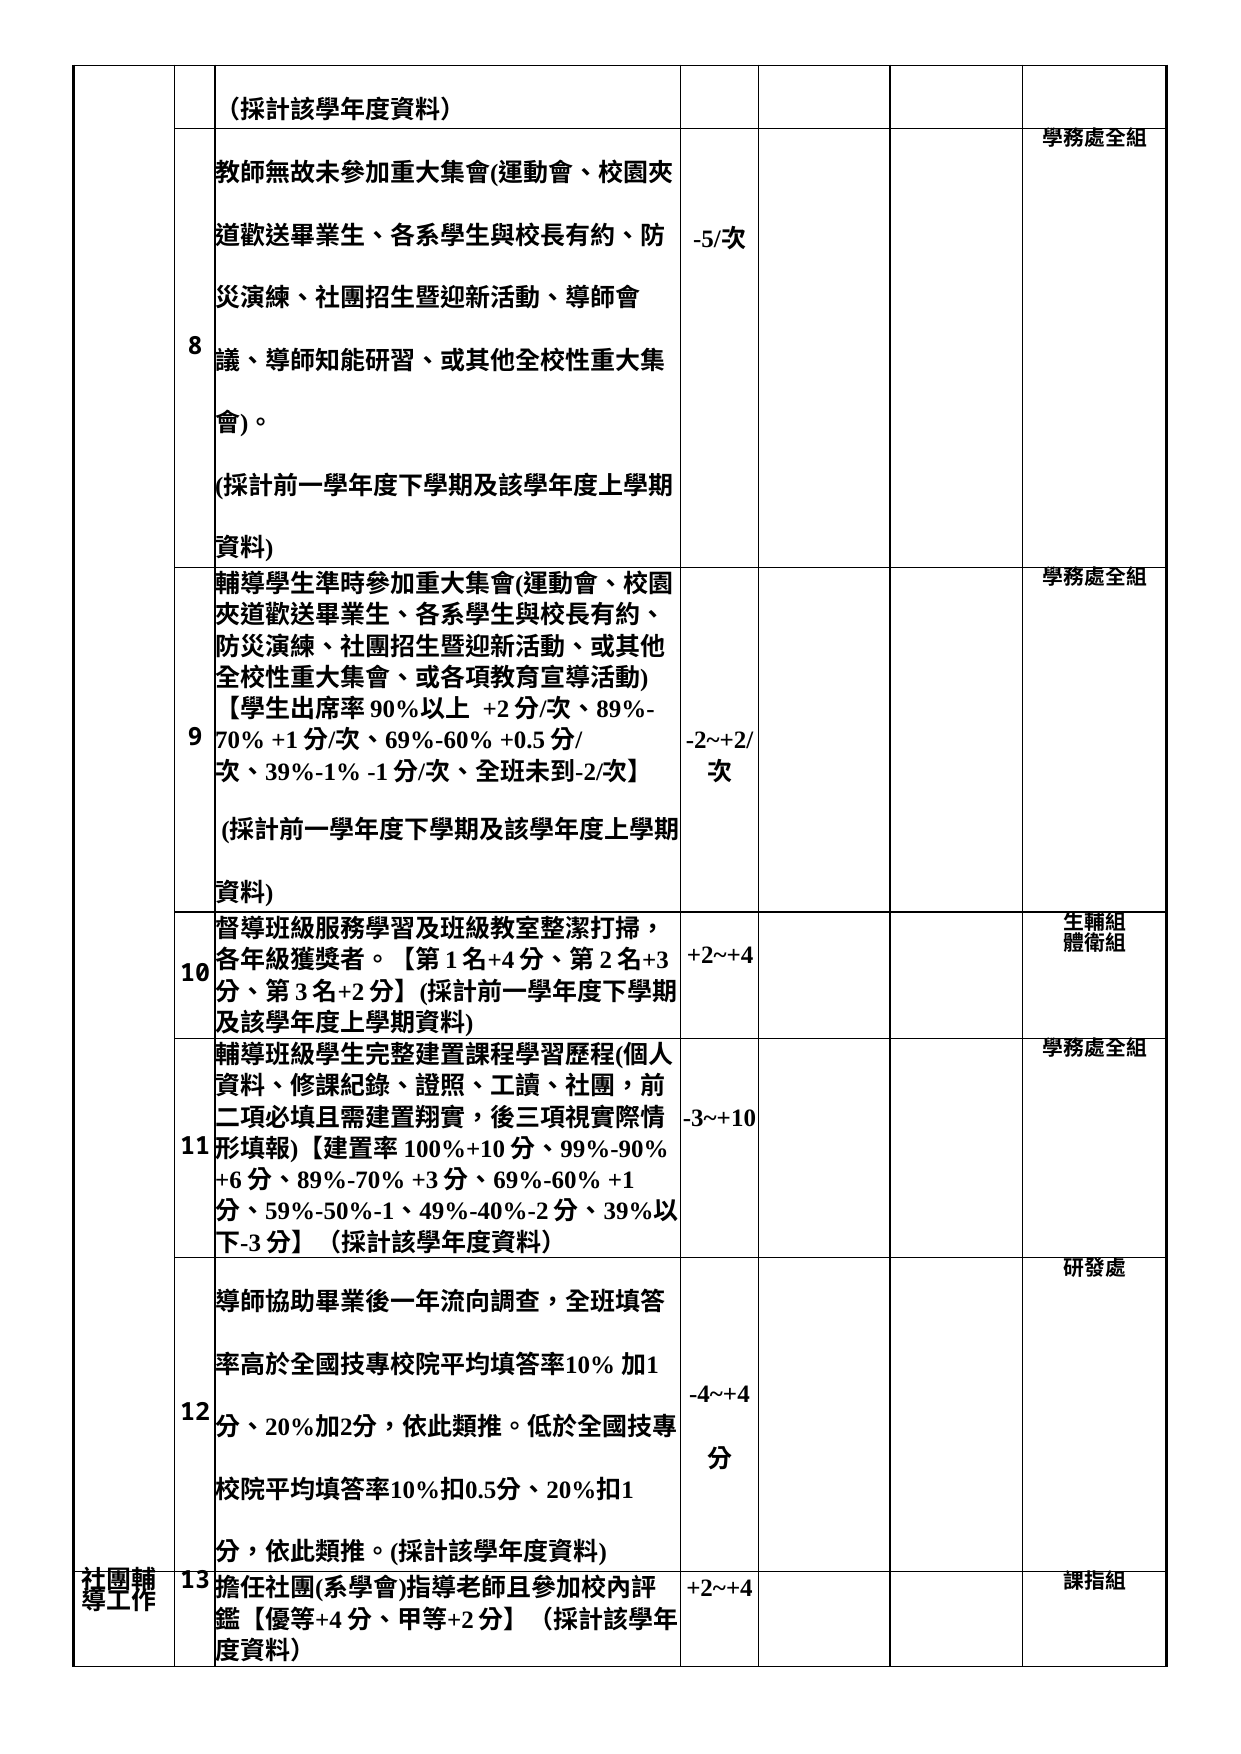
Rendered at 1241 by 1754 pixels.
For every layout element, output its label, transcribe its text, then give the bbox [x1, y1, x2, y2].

table_cell -2~+2/次 [681, 568, 758, 911]
table_cell [759, 1039, 889, 1257]
table_cell [891, 1039, 1022, 1257]
table_cell （採計該學年度資料） [216, 66, 680, 128]
table_cell [891, 1258, 1022, 1571]
table_cell [759, 1258, 889, 1571]
table_cell 11 [175, 1039, 214, 1257]
table_cell 輔導學生準時參加重大集會(運動會、校園夾道歡送畢業生、各系學生與校長有約、防災演練、社團招生暨迎新活動、或其他全校性重大集會、或各項教育宣導活動)【學生出席率90%以上 +2分/次、89%-70% +1分/次、69%-60% +0.5分/次、39%-1% -1分/次、全班未到-2/次】 (採計前一學年度下學期及該學年度上學期資料) [216, 568, 680, 911]
table_cell 12 [175, 1258, 214, 1571]
table_cell 課指組 [1023, 1572, 1165, 1666]
table_cell [891, 129, 1022, 567]
table_cell 13 [175, 1572, 214, 1666]
table_cell [891, 913, 1022, 1037]
table_cell 10 [175, 913, 214, 1037]
table_cell [759, 129, 889, 567]
table_cell [1023, 66, 1165, 128]
table_cell [681, 66, 758, 128]
table_cell 社團輔導工作 [75, 1572, 174, 1666]
table_cell +2~+4 [681, 913, 758, 1037]
table_cell 教師無故未參加重大集會(運動會、校園夾道歡送畢業生、各系學生與校長有約、防災演練、社團招生暨迎新活動、導師會議、導師知能研習、或其他全校性重大集會)。 (採計前一學年度下學期及該學年度上學期資料) [216, 129, 680, 567]
table_cell -4~+4分 [681, 1258, 758, 1571]
table_cell [175, 66, 214, 128]
table_cell 擔任社團(系學會)指導老師且參加校內評鑑【優等+4分、甲等+2分】（採計該學年度資料） [216, 1572, 680, 1666]
table_cell 輔導班級學生完整建置課程學習歷程(個人資料、修課紀錄、證照、工讀、社團，前二項必填且需建置翔實，後三項視實際情形填報)【建置率100%+10分、99%-90% +6分、89%-70% +3分、69%-60% +1分、59%-50%-1、49%-40%-2分、39%以下-3分】（採計該學年度資料） [216, 1039, 680, 1257]
table_cell [891, 568, 1022, 911]
table_cell -3~+10 [681, 1039, 758, 1257]
table_cell 督導班級服務學習及班級教室整潔打掃，各年級獲獎者。【第1名+4分、第2名+3分、第3名+2分】(採計前一學年度下學期及該學年度上學期資料) [216, 913, 680, 1037]
table_cell 生輔組 體衛組 [1023, 913, 1165, 1037]
table_cell 導師協助畢業後一年流向調查，全班填答率高於全國技專校院平均填答率10% 加1分、20%加2分，依此類推。低於全國技專校院平均填答率10%扣0.5分、20%扣1分，依此類推。(採計該學年度資料) [216, 1258, 680, 1571]
table_cell [759, 913, 889, 1037]
table_cell [759, 1572, 889, 1666]
table_cell +2~+4 [681, 1572, 758, 1666]
table_cell 8 [175, 129, 214, 567]
table_cell 學務處全組 [1023, 1039, 1165, 1257]
table_cell [759, 66, 889, 128]
table_cell -5/次 [681, 129, 758, 567]
table_cell [759, 568, 889, 911]
table_cell [891, 66, 1022, 128]
table_cell [75, 66, 174, 1571]
table_cell 研發處 [1023, 1258, 1165, 1571]
table_cell 學務處全組 [1023, 129, 1165, 567]
table_cell 學務處全組 [1023, 568, 1165, 911]
table_cell 9 [175, 568, 214, 911]
table_cell [891, 1572, 1022, 1666]
